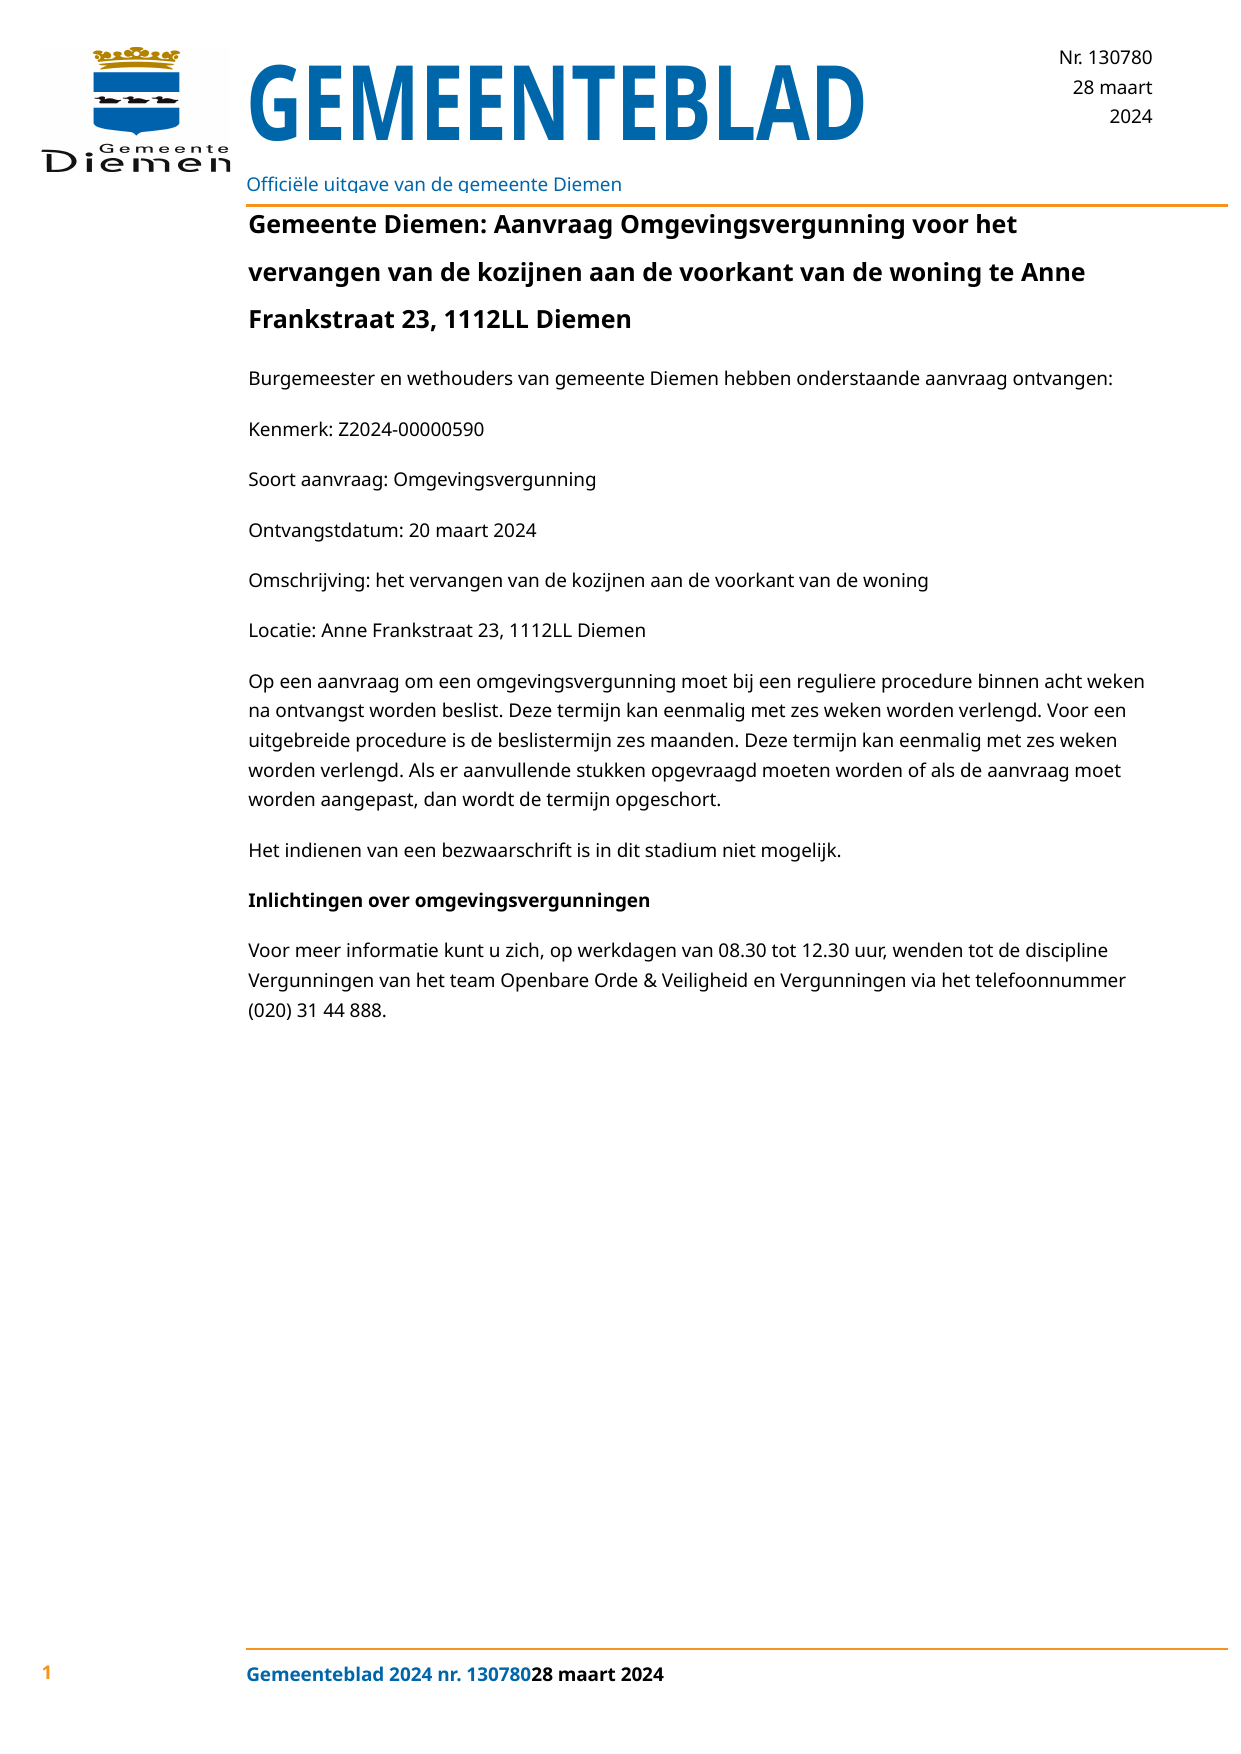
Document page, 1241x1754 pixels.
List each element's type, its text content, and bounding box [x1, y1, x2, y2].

text Omschrijving: het vervangen van de kozijnen aan de voorkant van de woning [248, 567, 1152, 593]
text Soort aanvraag: Omgevingsvergunning [248, 466, 1152, 492]
text Kenmerk: Z2024-00000590 [248, 416, 1152, 442]
text Gemeente Diemen: Aanvraag Omgevingsvergunning voor het vervangen van de kozijnen aan de voorkant van de woning te Anne Frankstraat 23, 1112LL Diemen [248, 207, 1152, 336]
text Voor meer informatie kunt u zich, op werkdagen van 08.30 tot 12.30 uur, wenden tot de discipline Vergunningen van het team Openbare Orde & Veiligheid en Vergunningen via het telefoonnummer (020) 31 44 888. [248, 938, 1152, 1022]
text Ontvangstdatum: 20 maart 2024 [248, 517, 1152, 542]
text Op een aanvraag om een omgevingsvergunning moet bij een reguliere procedure binnen acht weken na ontvangst worden beslist. Deze termijn kan eenmalig met zes weken worden verlengd. Voor een uitgebreide procedure is de beslistermijn zes maanden. Deze termijn kan eenmalig met zes weken worden verlengd. Als er aanvullende stukken opgevraagd moeten worden of als de aanvraag moet worden aangepast, dan wordt de termijn opgeschort. [248, 668, 1152, 812]
text Burgemeester en wethouders van gemeente Diemen hebben onderstaande aanvraag ontvangen: [248, 366, 1152, 391]
picture [41, 47, 231, 172]
text Inlichtingen over omgevingsvergunningen [248, 887, 1152, 913]
text Locatie: Anne Frankstraat 23, 1112LL Diemen [248, 618, 1152, 643]
text Het indienen van een bezwaarschrift is in dit stadium niet mogelijk. [248, 837, 1152, 862]
